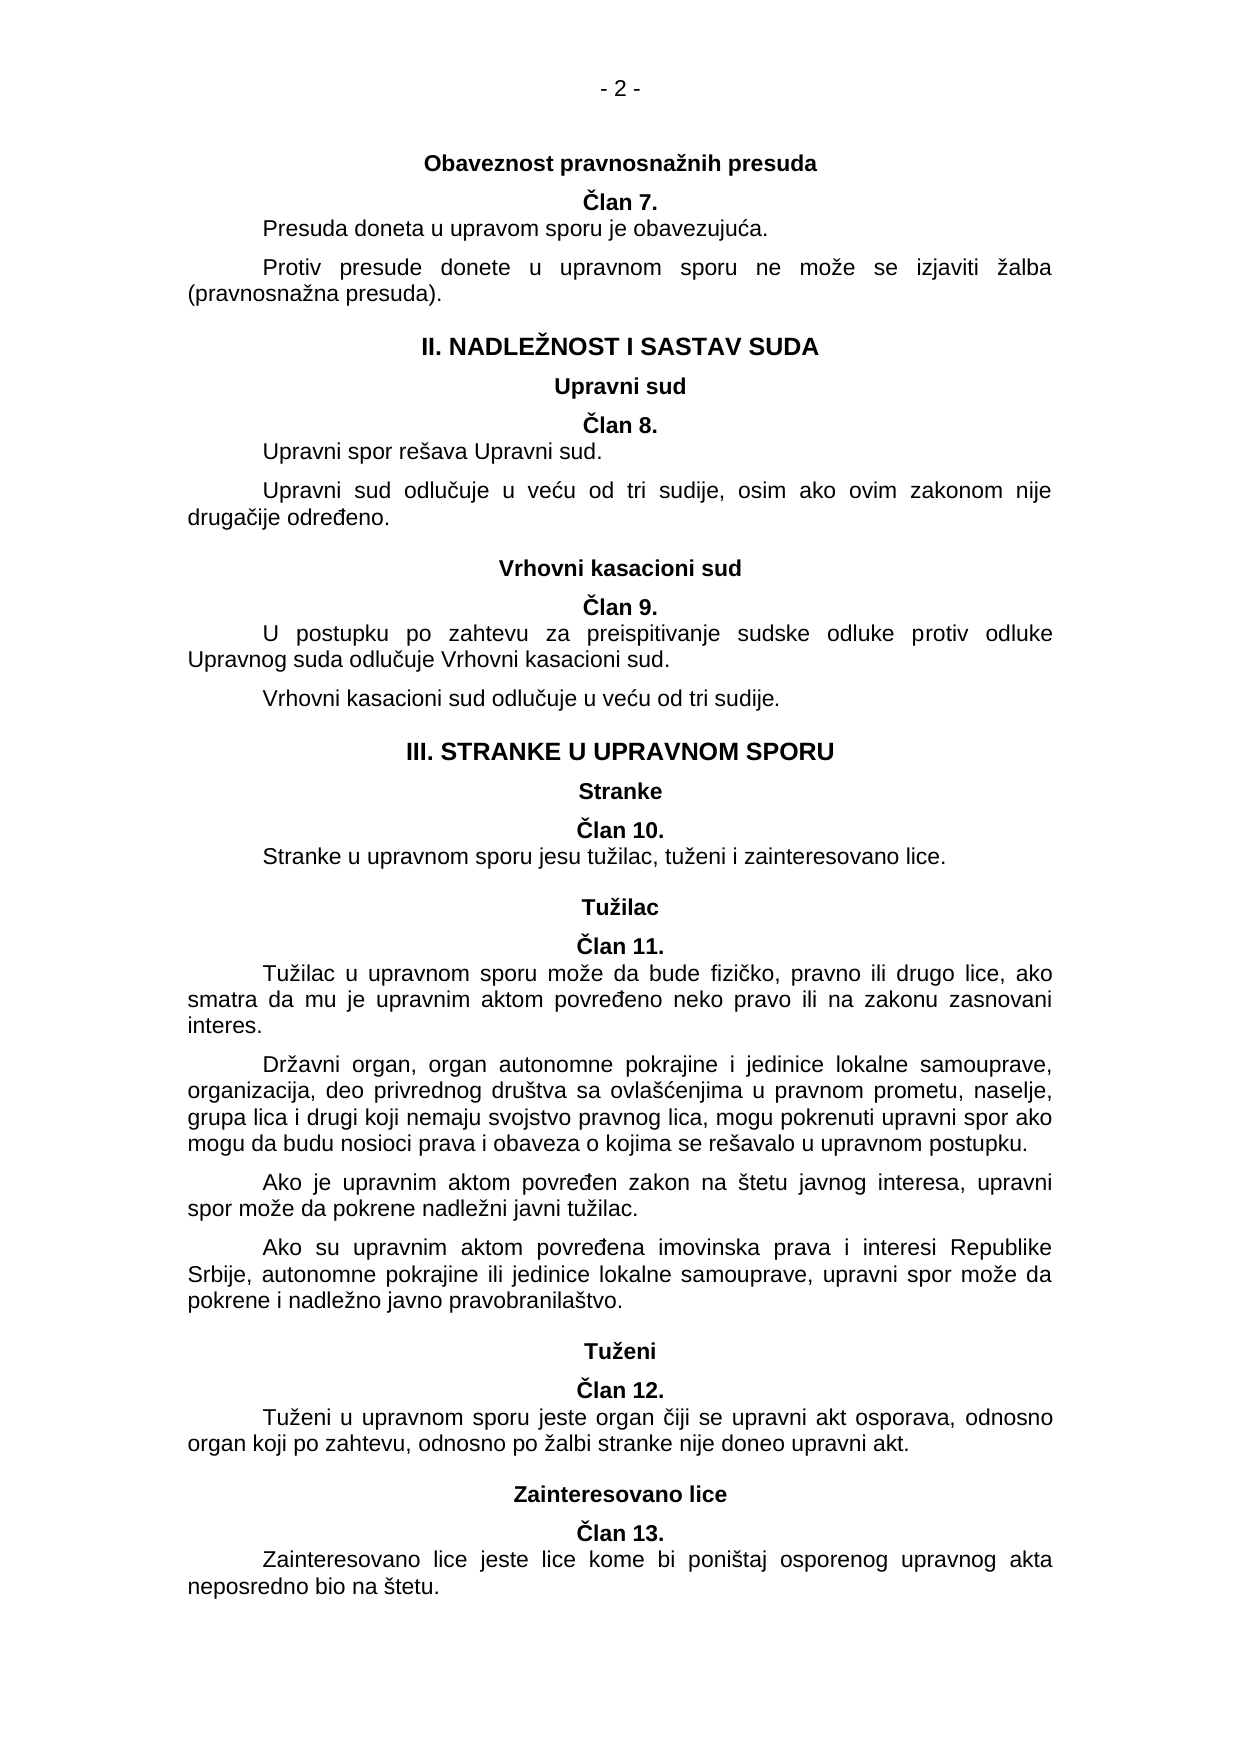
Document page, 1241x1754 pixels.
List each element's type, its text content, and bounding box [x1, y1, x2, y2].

text Član 13. [262, 1520, 978, 1546]
text Ako su upravnim aktom povređena imovinska prava i interesi Republike Srbije, autonomne pokrajine ili jedinice lokalne samouprave, upravni spor može da pokrene i nadležno javno pravobranilaštvo. [187, 1234, 1053, 1313]
text Upravni sud odlučuje u veću od tri sudije, osim ako ovim zakonom nije drugačije određeno. [187, 477, 1053, 530]
text Član 12. [262, 1377, 978, 1403]
text Zainteresovano lice [262, 1481, 978, 1508]
text Vrhovni kasacioni sud odlučuje u veću od tri sudije. [187, 685, 1053, 712]
text Tuženi u upravnom sporu jeste organ čiji se upravni akt osporava, odnosno organ koji po zahtevu, odnosno po žalbi stranke nije doneo upravni akt. [187, 1403, 1053, 1456]
text Tužilac [262, 894, 978, 921]
text Državni organ, organ autonomne pokrajine i jedinice lokalne samouprave, organizacija, deo privrednog društva sa ovlašćenjima u pravnom prometu, naselje, grupa lica i drugi koji nemaju svojstvo pravnog lica, mogu pokrenuti upravni spor ako mogu da budu nosioci prava i obaveza o kojima se rešavalo u upravnom postupku. [187, 1051, 1053, 1157]
text Stranke [262, 778, 978, 804]
text Tužilac u upravnom sporu može da bude fizičko, pravno ili drugo lice, ako smatra da mu je upravnim aktom povređeno neko pravo ili na zakonu zasnovani interes. [187, 959, 1053, 1039]
text Protiv presude donete u upravnom sporu ne može se izjaviti žalba (pravnosnažna presuda). [187, 254, 1053, 307]
text U postupku po zahtevu za preispitivanje sudske odluke protiv odluke Upravnog suda odlučuje Vrhovni kasacioni sud. [187, 620, 1053, 673]
text Član 8. [262, 412, 978, 438]
text Član 11. [262, 933, 978, 959]
text Zainteresovano lice jeste lice kome bi poništaj osporenog upravnog akta neposredno bio na štetu. [187, 1546, 1053, 1599]
text III. STRANKE U UPRAVNOM SPORU [202, 737, 1038, 765]
text Vrhovni kasacioni sud [262, 555, 978, 581]
text Stranke u upravnom sporu jesu tužilac, tuženi i zainteresovano lice. [187, 843, 1053, 869]
text Tuženi [262, 1338, 978, 1365]
text II. NADLEŽNOST I SASTAV SUDA [202, 332, 1038, 361]
text Upravni sud [262, 373, 978, 399]
text Član 10. [262, 817, 978, 843]
text Član 7. [262, 189, 978, 215]
text Ako je upravnim aktom povređen zakon na štetu javnog interesa, upravni spor može da pokrene nadležni javni tužilac. [187, 1169, 1053, 1222]
text Obaveznost pravnosnažnih presuda [262, 150, 978, 176]
text Član 9. [262, 594, 978, 620]
text Upravni spor rešava Upravni sud. [187, 438, 1053, 464]
text Presuda doneta u upravom sporu je obavezujuća. [187, 215, 1053, 242]
